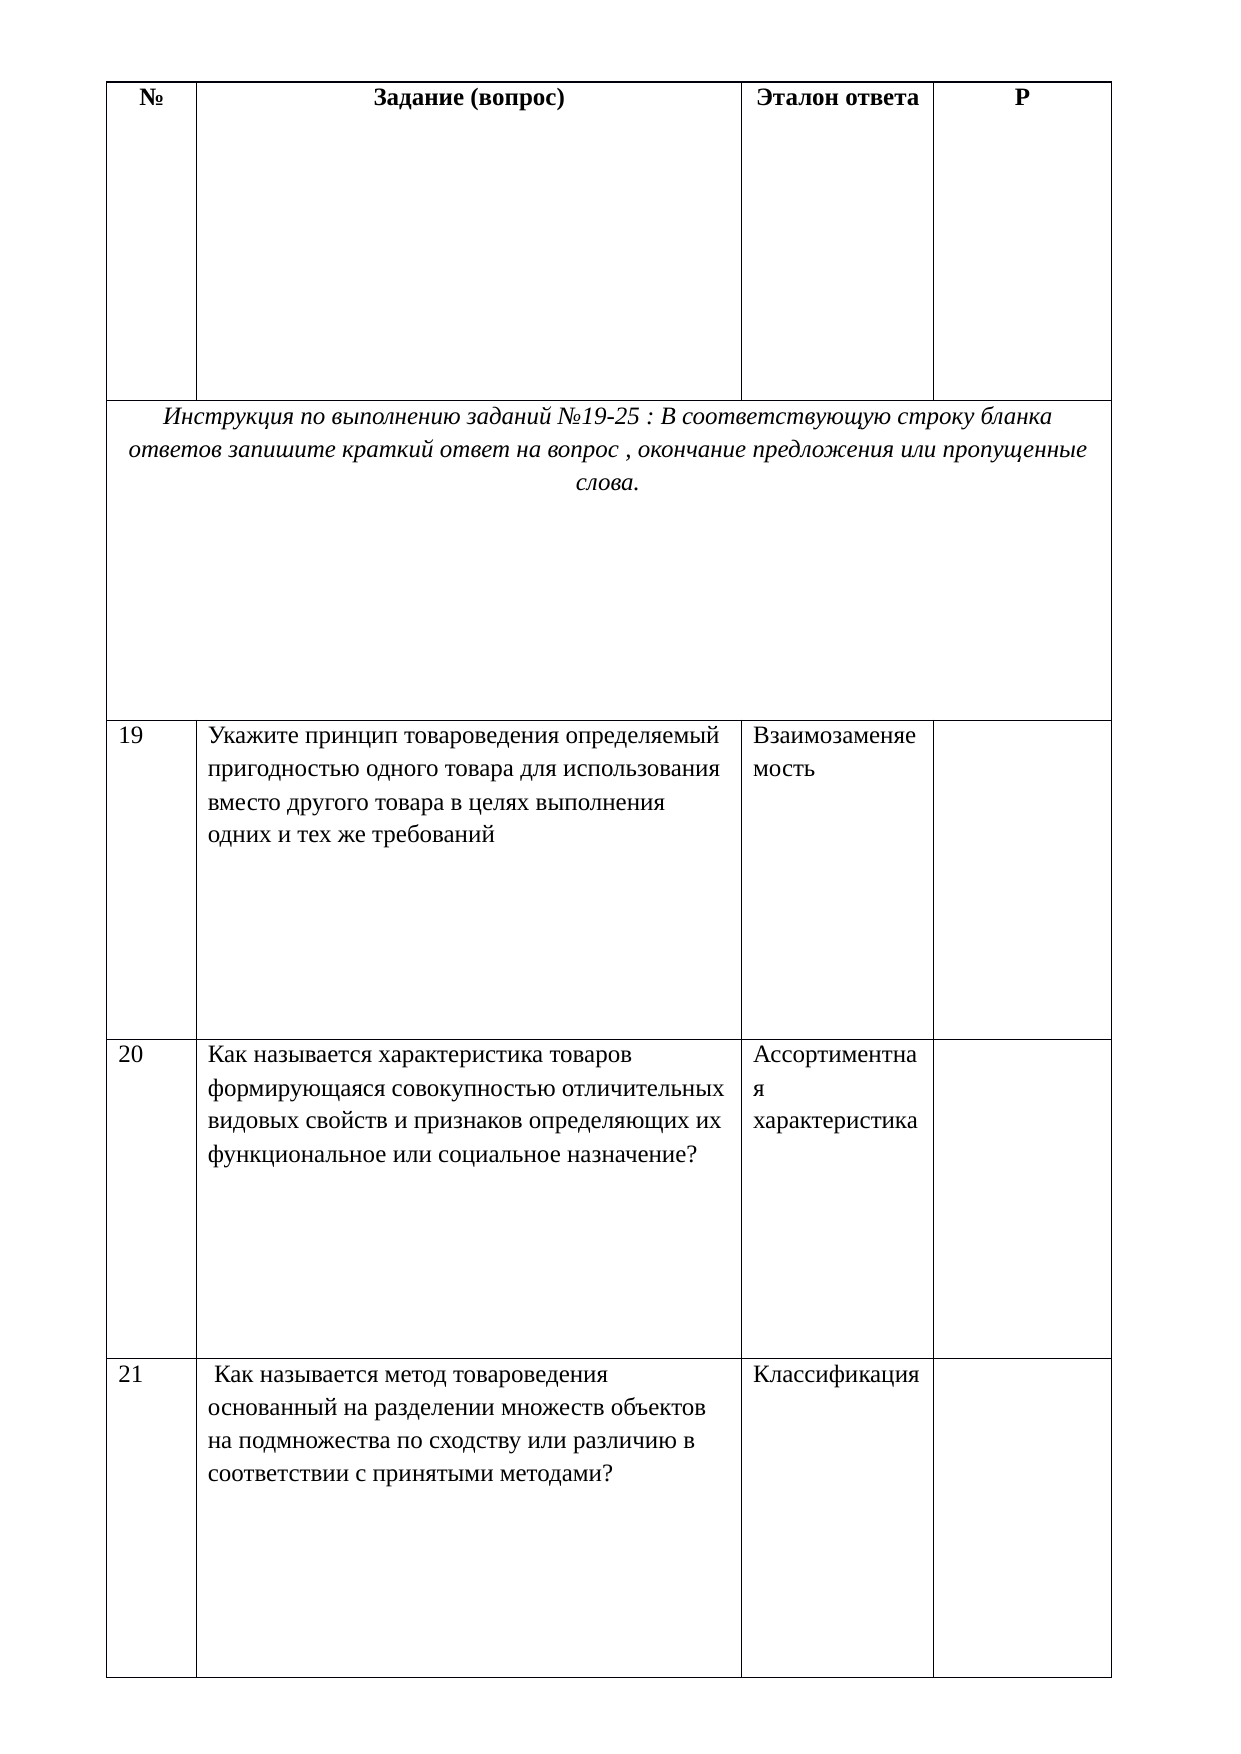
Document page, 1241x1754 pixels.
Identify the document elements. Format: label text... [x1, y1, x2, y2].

table_cell Как называется метод товароведения основанный на разделении множеств объектов на подмножества по сходству или различию в соответствии с принятыми методами? [197, 1359, 741, 1677]
table_header Эталон ответа [742, 83, 933, 400]
table_cell Укажите принцип товароведения определяемый пригодностью одного товара для использования вместо другого товара в целях выполнения одних и тех же требований [197, 721, 741, 1038]
table_cell Классификация [742, 1359, 933, 1677]
table_cell Инструкция по выполнению заданий №19-25 : В соответствующую строку бланка ответов запишите краткий ответ на вопрос , окончание предложения или пропущенные слова. [107, 401, 1111, 719]
table_header Задание (вопрос) [197, 83, 741, 400]
table_cell Как называется характеристика товаров формирующаяся совокупностью отличительных видовых свойств и признаков определяющих их функциональное или социальное назначение? [197, 1040, 741, 1358]
table_cell [934, 721, 1111, 1038]
table_cell Ассортиментная характеристика [742, 1040, 933, 1358]
table_cell [934, 1040, 1111, 1358]
table_cell 19 [107, 721, 196, 1038]
table_cell [934, 1359, 1111, 1677]
table_cell Взаимозаменяемость [742, 721, 933, 1038]
table_header Р [934, 83, 1111, 400]
table_cell 21 [107, 1359, 196, 1677]
table_header № [107, 83, 196, 400]
table_cell 20 [107, 1040, 196, 1358]
